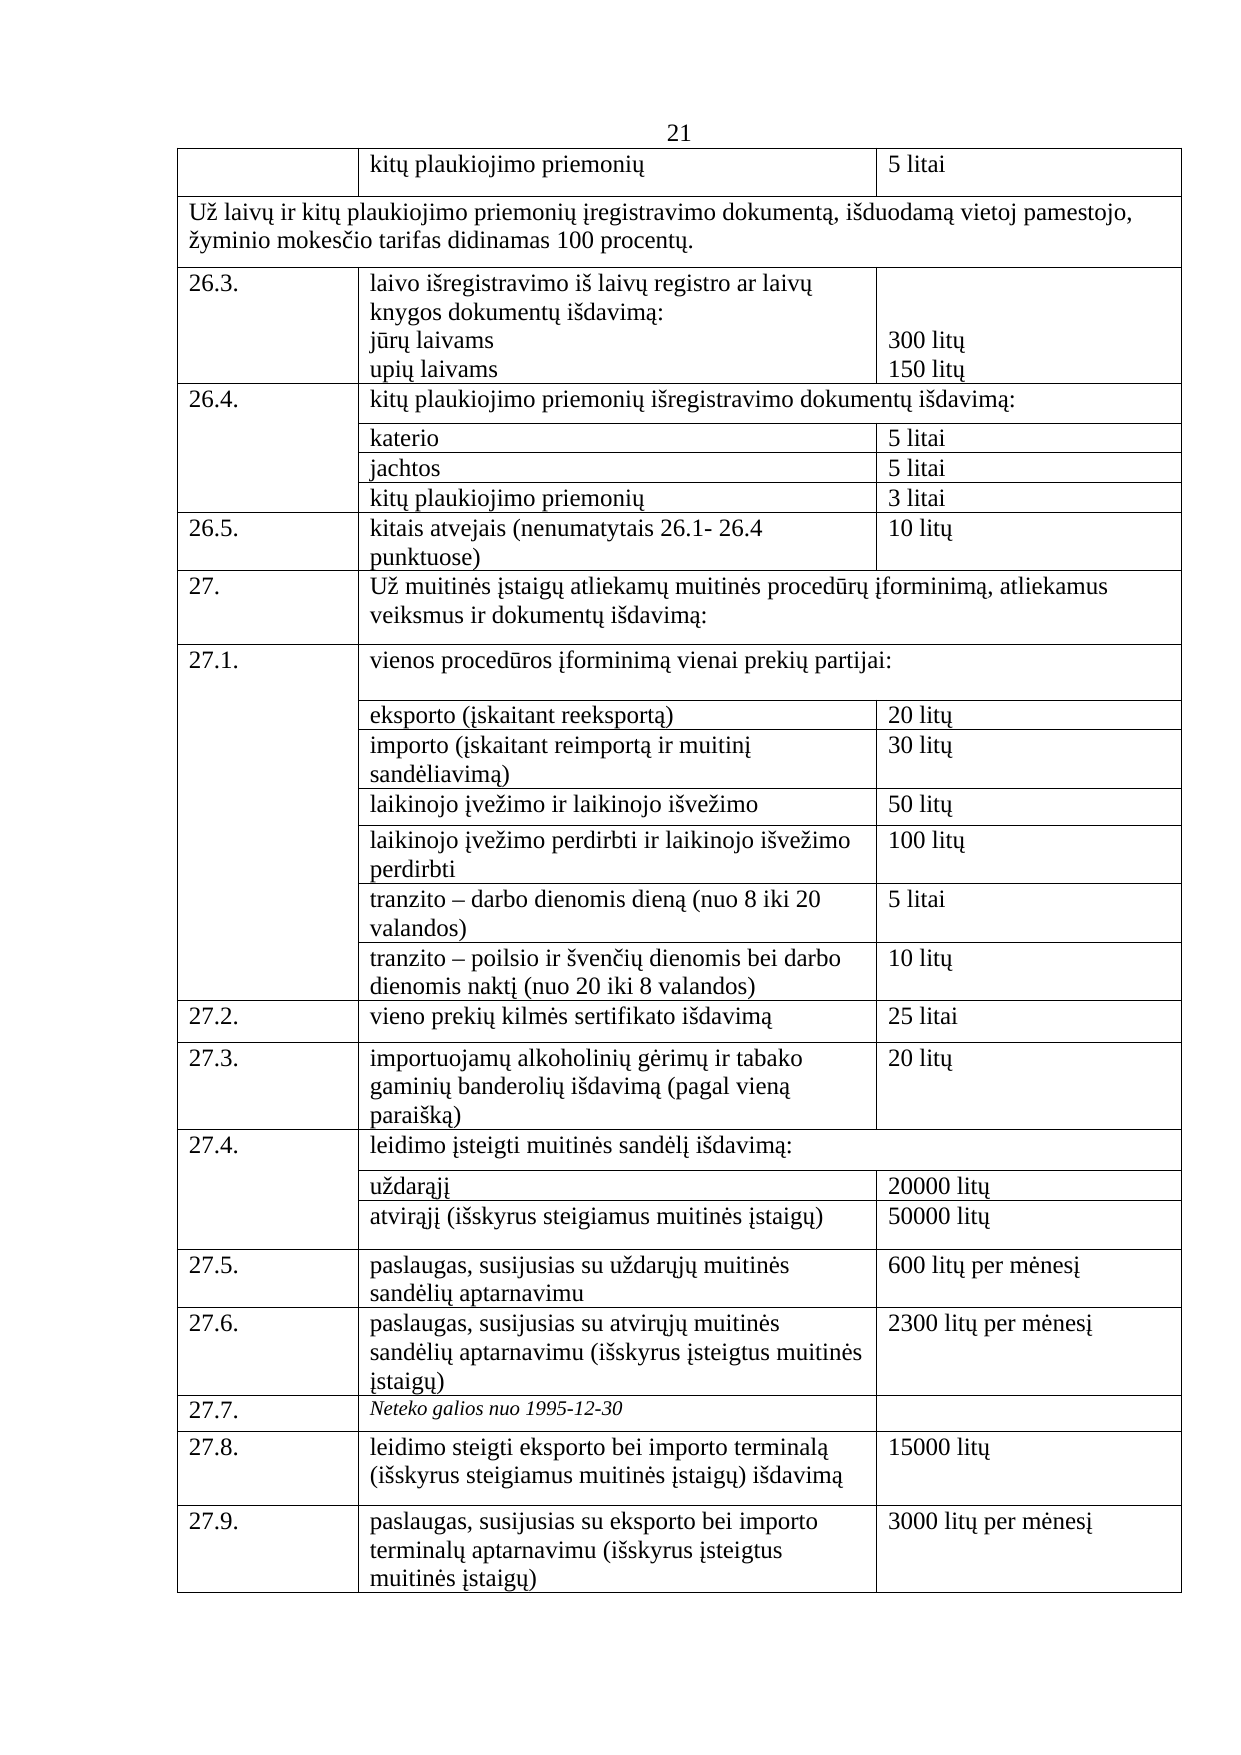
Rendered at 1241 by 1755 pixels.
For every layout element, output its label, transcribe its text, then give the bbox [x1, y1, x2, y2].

table_cell 10 litų [877, 943, 1181, 1000]
table_cell 600 litų per mėnesį [877, 1250, 1181, 1307]
table_cell kitų plaukiojimo priemonių [359, 483, 876, 512]
table_cell 2300 litų per mėnesį [877, 1308, 1181, 1394]
table_cell paslaugas, susijusias su eksporto bei importo terminalų aptarnavimu (išskyrus įsteigtus muitinės įstaigų) [359, 1506, 876, 1592]
table_cell paslaugas, susijusias su uždarųjų muitinės sandėlių aptarnavimu [359, 1250, 876, 1307]
table_cell 27.9. [178, 1506, 358, 1592]
table_cell Už muitinės įstaigų atliekamų muitinės procedūrų įforminimą, atliekamus veiksmus ir dokumentų išdavimą: [359, 571, 1181, 644]
table_cell 20000 litų [877, 1171, 1181, 1200]
table_cell vienos procedūros įforminimą vienai prekių partijai: [359, 645, 1181, 699]
table_cell leidimo steigti eksporto bei importo terminalą (išskyrus steigiamus muitinės įstaigų) išdavimą [359, 1432, 876, 1505]
table_cell 26.5. [178, 513, 358, 570]
table_cell atvirąjį (išskyrus steigiamus muitinės įstaigų) [359, 1201, 876, 1249]
table_cell leidimo įsteigti muitinės sandėlį išdavimą: [359, 1130, 1181, 1170]
table_cell 5 litai [877, 424, 1181, 452]
table_cell 27.1. [178, 645, 358, 1000]
table_cell paslaugas, susijusias su atvirųjų muitinės sandėlių aptarnavimu (išskyrus įsteigtus muitinės įstaigų) [359, 1308, 876, 1394]
table_cell kitais atvejais (nenumatytais 26.1- 26.4 punktuose) [359, 513, 876, 570]
table_cell 20 litų [877, 1043, 1181, 1129]
table_cell laikinojo įvežimo ir laikinojo išvežimo [359, 789, 876, 824]
table_cell Neteko galios nuo 1995-12-30 [359, 1396, 876, 1431]
table_cell 27.6. [178, 1308, 358, 1394]
table_cell 5 litai [877, 149, 1181, 196]
table_cell 27.7. [178, 1396, 358, 1431]
table_cell 20 litų [877, 701, 1181, 729]
table_cell 27.2. [178, 1001, 358, 1042]
table_cell 26.3. [178, 268, 358, 383]
table_cell vieno prekių kilmės sertifikato išdavimą [359, 1001, 876, 1042]
table_cell tranzito – poilsio ir švenčių dienomis bei darbo dienomis naktį (nuo 20 iki 8 valandos) [359, 943, 876, 1000]
table_cell tranzito – darbo dienomis dieną (nuo 8 iki 20 valandos) [359, 884, 876, 942]
table_cell 300 litų 150 litų [877, 268, 1181, 383]
table_cell importuojamų alkoholinių gėrimų ir tabako gaminių banderolių išdavimą (pagal vieną paraišką) [359, 1043, 876, 1129]
table_cell 3 litai [877, 483, 1181, 512]
table_cell importo (įskaitant reimportą ir muitinį sandėliavimą) [359, 730, 876, 788]
table_cell 50000 litų [877, 1201, 1181, 1249]
table_cell laivo išregistravimo iš laivų registro ar laivų knygos dokumentų išdavimą: jūrų laivams upių laivams [359, 268, 876, 383]
table_cell 5 litai [877, 884, 1181, 942]
table_cell 15000 litų [877, 1432, 1181, 1505]
table_cell jachtos [359, 453, 876, 482]
table_cell 25 litai [877, 1001, 1181, 1042]
table_cell eksporto (įskaitant reeksportą) [359, 701, 876, 729]
table_cell 27.4. [178, 1130, 358, 1249]
table_cell 27.8. [178, 1432, 358, 1505]
table_cell 27.3. [178, 1043, 358, 1129]
table_cell 27. [178, 571, 358, 644]
table_cell [877, 1396, 1181, 1431]
table_cell 26.4. [178, 384, 358, 512]
table_cell 5 litai [877, 453, 1181, 482]
table_cell 50 litų [877, 789, 1181, 824]
table_cell [178, 149, 358, 196]
table_cell 3000 litų per mėnesį [877, 1506, 1181, 1592]
table_cell katerio [359, 424, 876, 452]
table_cell 10 litų [877, 513, 1181, 570]
table_cell 30 litų [877, 730, 1181, 788]
table_cell 27.5. [178, 1250, 358, 1307]
table_cell laikinojo įvežimo perdirbti ir laikinojo išvežimo perdirbti [359, 826, 876, 883]
table_cell kitų plaukiojimo priemonių [359, 149, 876, 196]
table_cell Už laivų ir kitų plaukiojimo priemonių įregistravimo dokumentą, išduodamą vietoj pamestojo, žyminio mokesčio tarifas didinamas 100 procentų. [178, 197, 1181, 267]
table_cell 100 litų [877, 826, 1181, 883]
table_cell kitų plaukiojimo priemonių išregistravimo dokumentų išdavimą: [359, 384, 1181, 422]
table_cell uždarąjį [359, 1171, 876, 1200]
